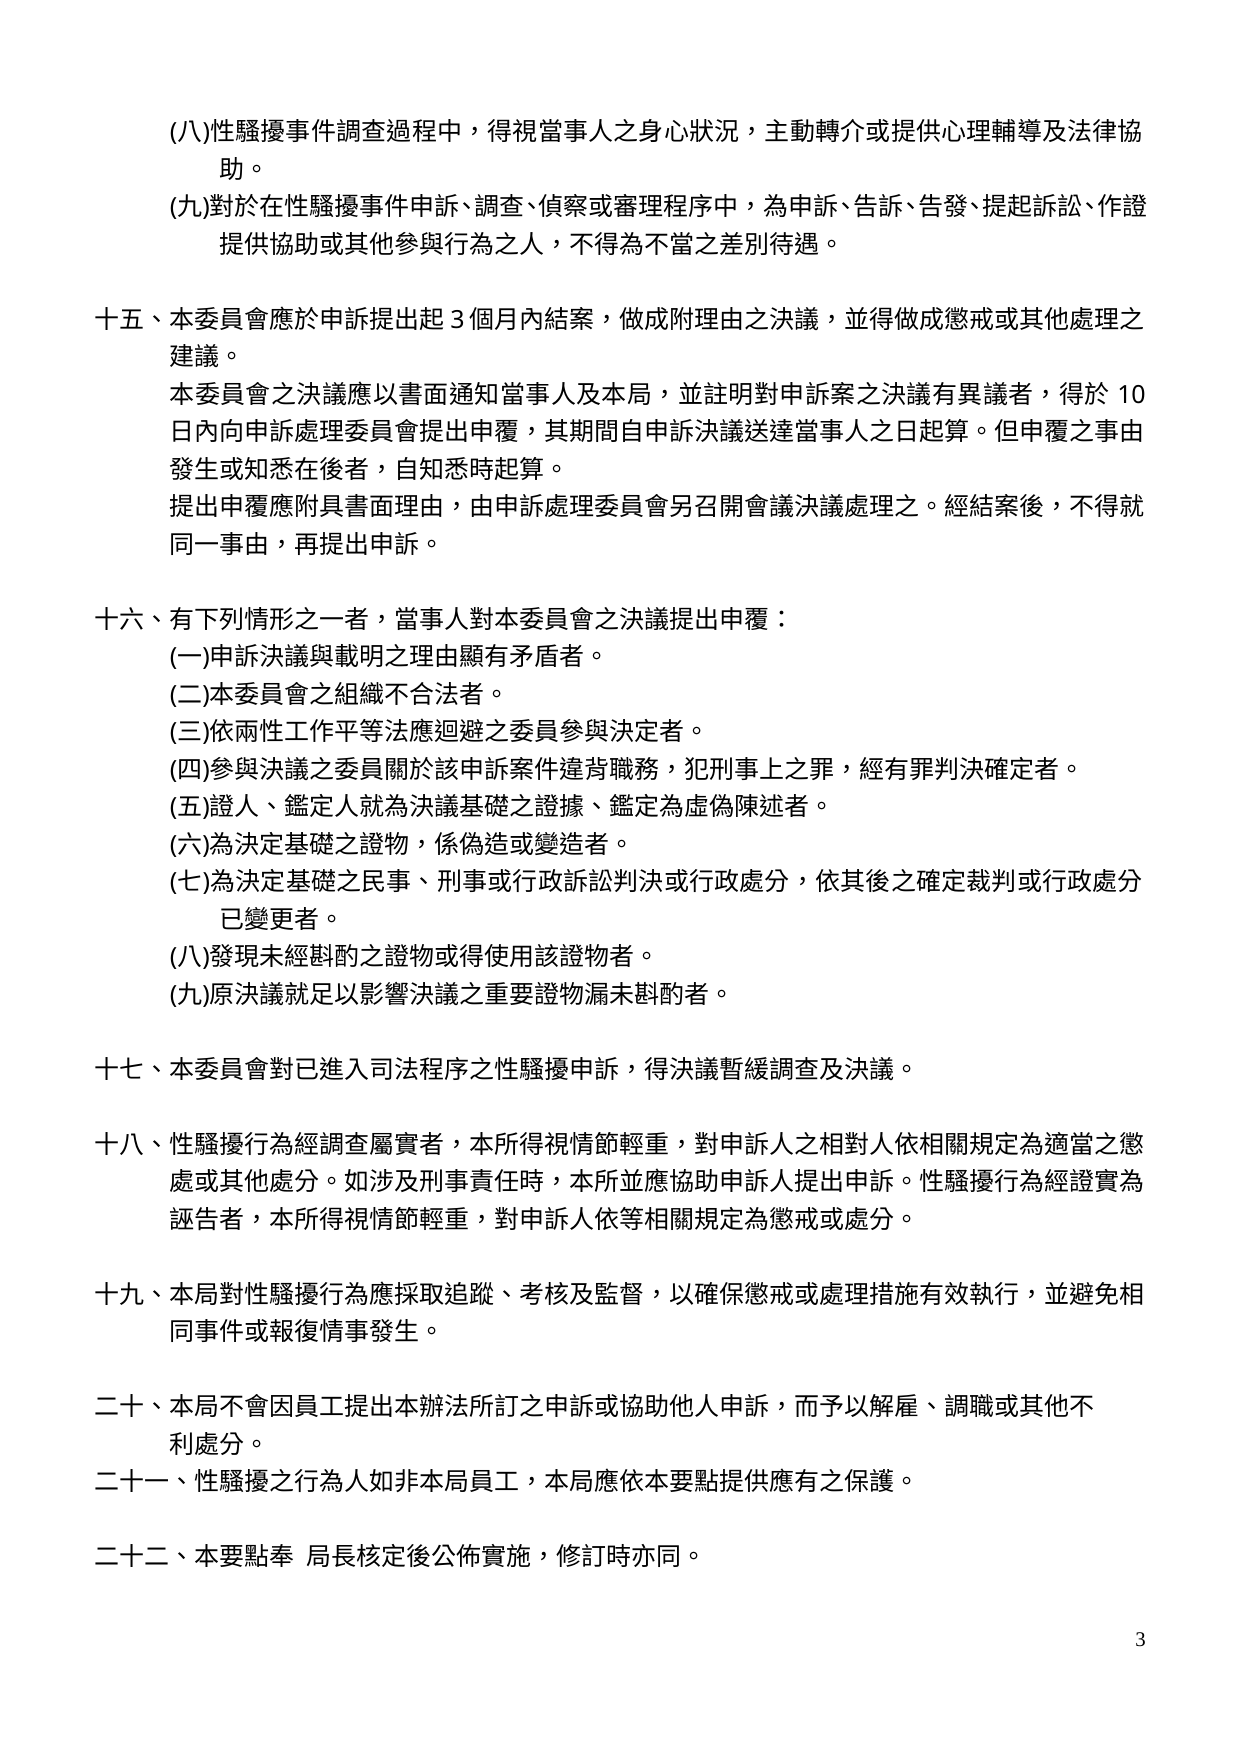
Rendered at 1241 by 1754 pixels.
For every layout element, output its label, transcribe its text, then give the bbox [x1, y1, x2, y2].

text 二十二、本要點奉 局長核定後公佈實施，修訂時亦同。 [94, 1536, 1146, 1573]
text 本委員會之決議應以書面通知當事人及本局，並註明對申訴案之決議有異議者，得於10日內向申訴處理委員會提出申覆，其期間自申訴決議送達當事人之日起算。但申覆之事由發生或知悉在後者，自知悉時起算。 [169, 373, 1146, 486]
text (五)證人、鑑定人就為決議基礎之證據、鑑定為虛偽陳述者。 [94, 786, 1146, 823]
text 十九、本局對性騷擾行為應採取追蹤、考核及監督，以確保懲戒或處理措施有效執行，並避免相同事件或報復情事發生。 [94, 1273, 1146, 1348]
text 十六、有下列情形之一者，當事人對本委員會之決議提出申覆： [94, 598, 1146, 636]
text 利處分。 [169, 1423, 1146, 1461]
text (六)為決定基礎之證物，係偽造或變造者。 [94, 823, 1146, 861]
text (九)原決議就足以影響決議之重要證物漏未斟酌者。 [94, 973, 1146, 1011]
text (三)依兩性工作平等法應迴避之委員參與決定者。 [94, 711, 1146, 748]
text (八)發現未經斟酌之證物或得使用該證物者。 [94, 936, 1146, 973]
text (四)參與決議之委員關於該申訴案件違背職務，犯刑事上之罪，經有罪判決確定者。 [94, 748, 1146, 786]
text (七)為決定基礎之民事、刑事或行政訴訟判決或行政處分，依其後之確定裁判或行政處分已變更者。 [169, 861, 1146, 936]
text 二十一、性騷擾之行為人如非本局員工，本局應依本要點提供應有之保護。 [94, 1461, 1146, 1498]
text 十八、性騷擾行為經調查屬實者，本所得視情節輕重，對申訴人之相對人依相關規定為適當之懲處或其他處分。如涉及刑事責任時，本所並應協助申訴人提出申訴。性騷擾行為經證實為誣告者，本所得視情節輕重，對申訴人依等相關規定為懲戒或處分。 [94, 1123, 1146, 1236]
text (二)本委員會之組織不合法者。 [94, 673, 1146, 711]
text 提出申覆應附具書面理由，由申訴處理委員會另召開會議決議處理之。經結案後，不得就同一事由，再提出申訴。 [169, 486, 1146, 561]
text 十七、本委員會對已進入司法程序之性騷擾申訴，得決議暫緩調查及決議。 [94, 1048, 1146, 1086]
text (一)申訴決議與載明之理由顯有矛盾者。 [94, 636, 1146, 673]
text (八)性騷擾事件調查過程中，得視當事人之身心狀況，主動轉介或提供心理輔導及法律協助。 [169, 111, 1146, 186]
text 十五、本委員會應於申訴提出起3個月內結案，做成附理由之決議，並得做成懲戒或其他處理之建議。 [94, 298, 1146, 373]
text (九)對於在性騷擾事件申訴、調查、偵察或審理程序中，為申訴、告訴、告發、提起訴訟、作證、提供協助或其他參與行為之人，不得為不當之差別待遇。 [169, 186, 1146, 261]
text 二十、本局不會因員工提出本辦法所訂之申訴或協助他人申訴，而予以解雇、調職或其他不 [94, 1386, 1146, 1423]
